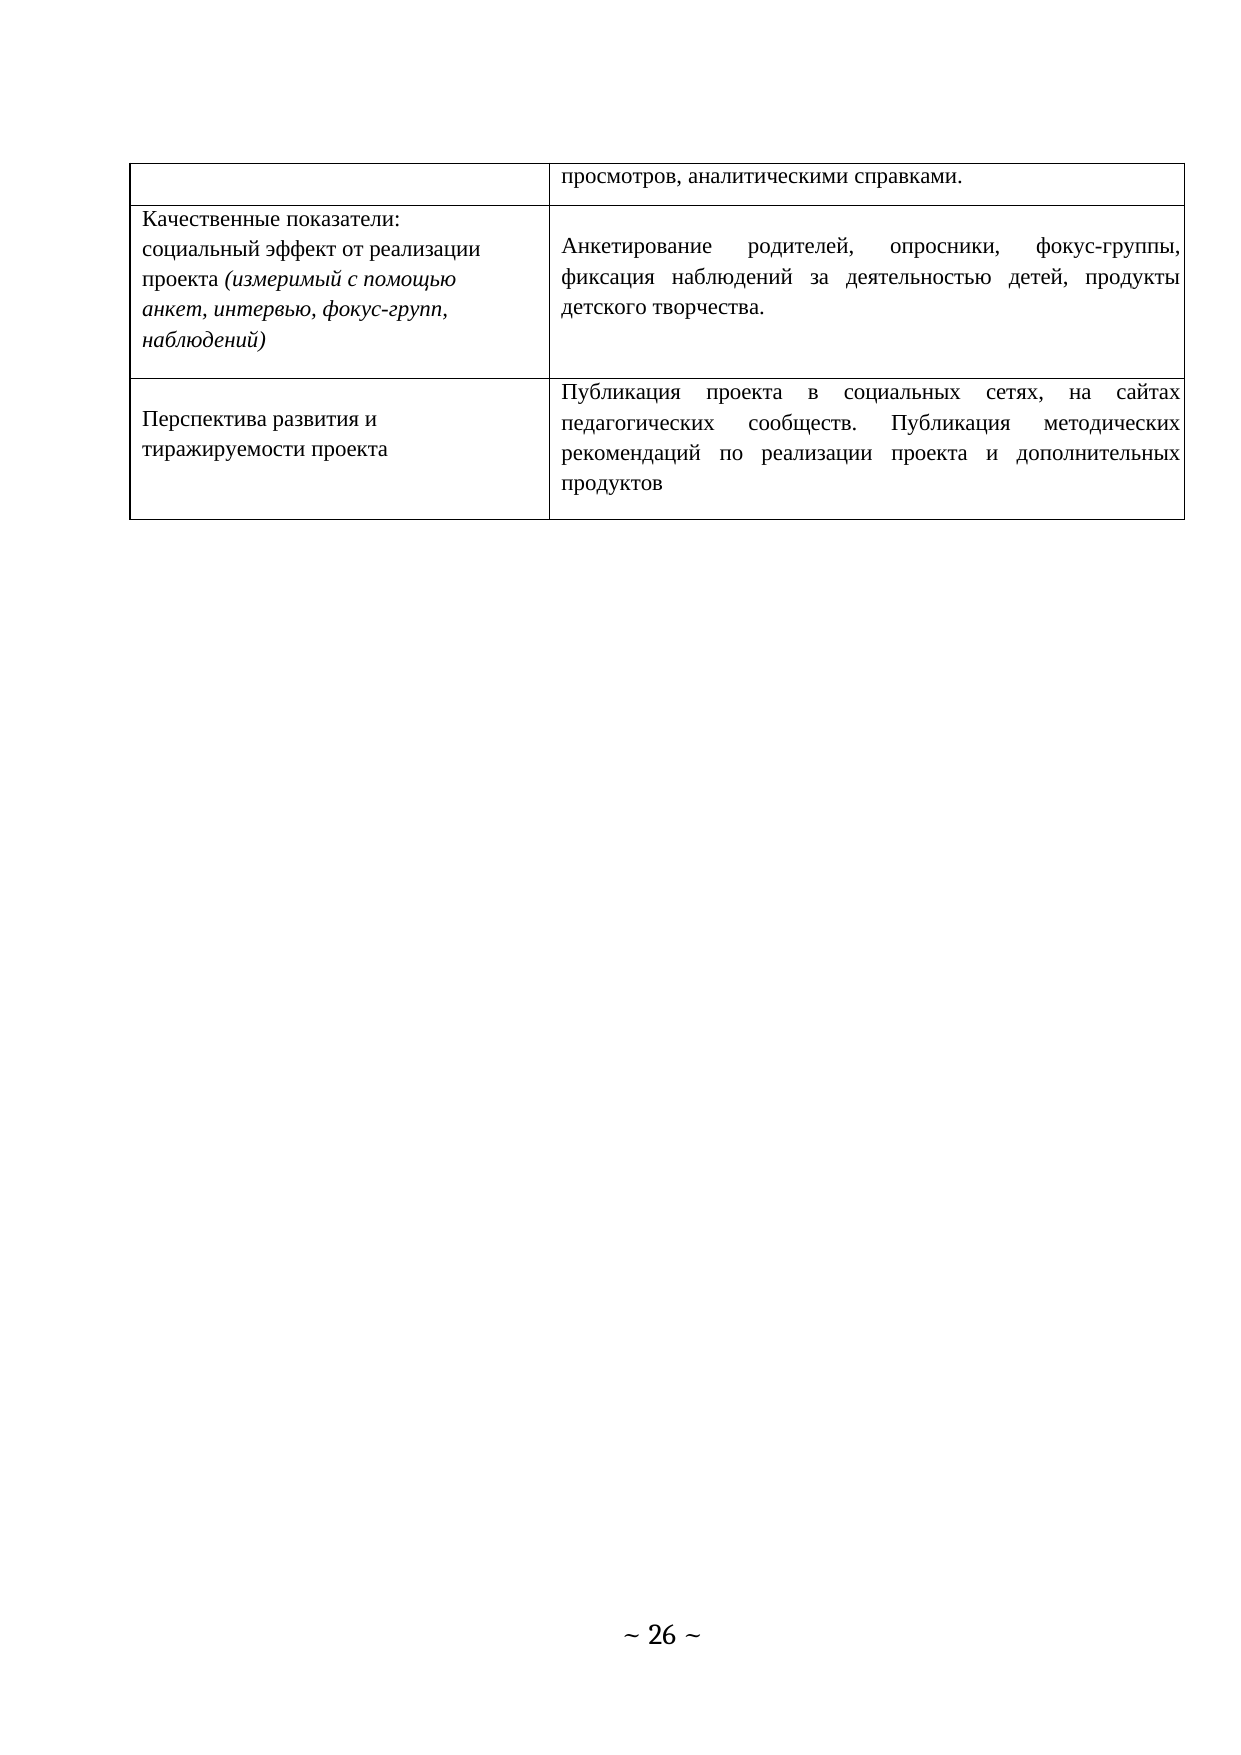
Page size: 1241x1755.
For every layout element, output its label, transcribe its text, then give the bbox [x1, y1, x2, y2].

table_cell Перспектива развития и тиражируемости проекта [131, 379, 549, 519]
table_cell Публикация проекта в социальных сетях, на сайтах педагогических сообществ. Публикация методических рекомендаций по реализации проекта и дополнительных продуктов [550, 379, 1184, 519]
table_header просмотров, аналитическими справками. [550, 164, 1184, 205]
table_header [131, 164, 549, 205]
table_cell Анкетирование родителей, опросники, фокус-группы, фиксация наблюдений за деятельностью детей, продукты детского творчества. [550, 206, 1184, 377]
table_cell Качественные показатели: социальный эффект от реализации проекта (измеримый с помощью анкет, интервью, фокус-групп, наблюдений) [131, 206, 549, 377]
